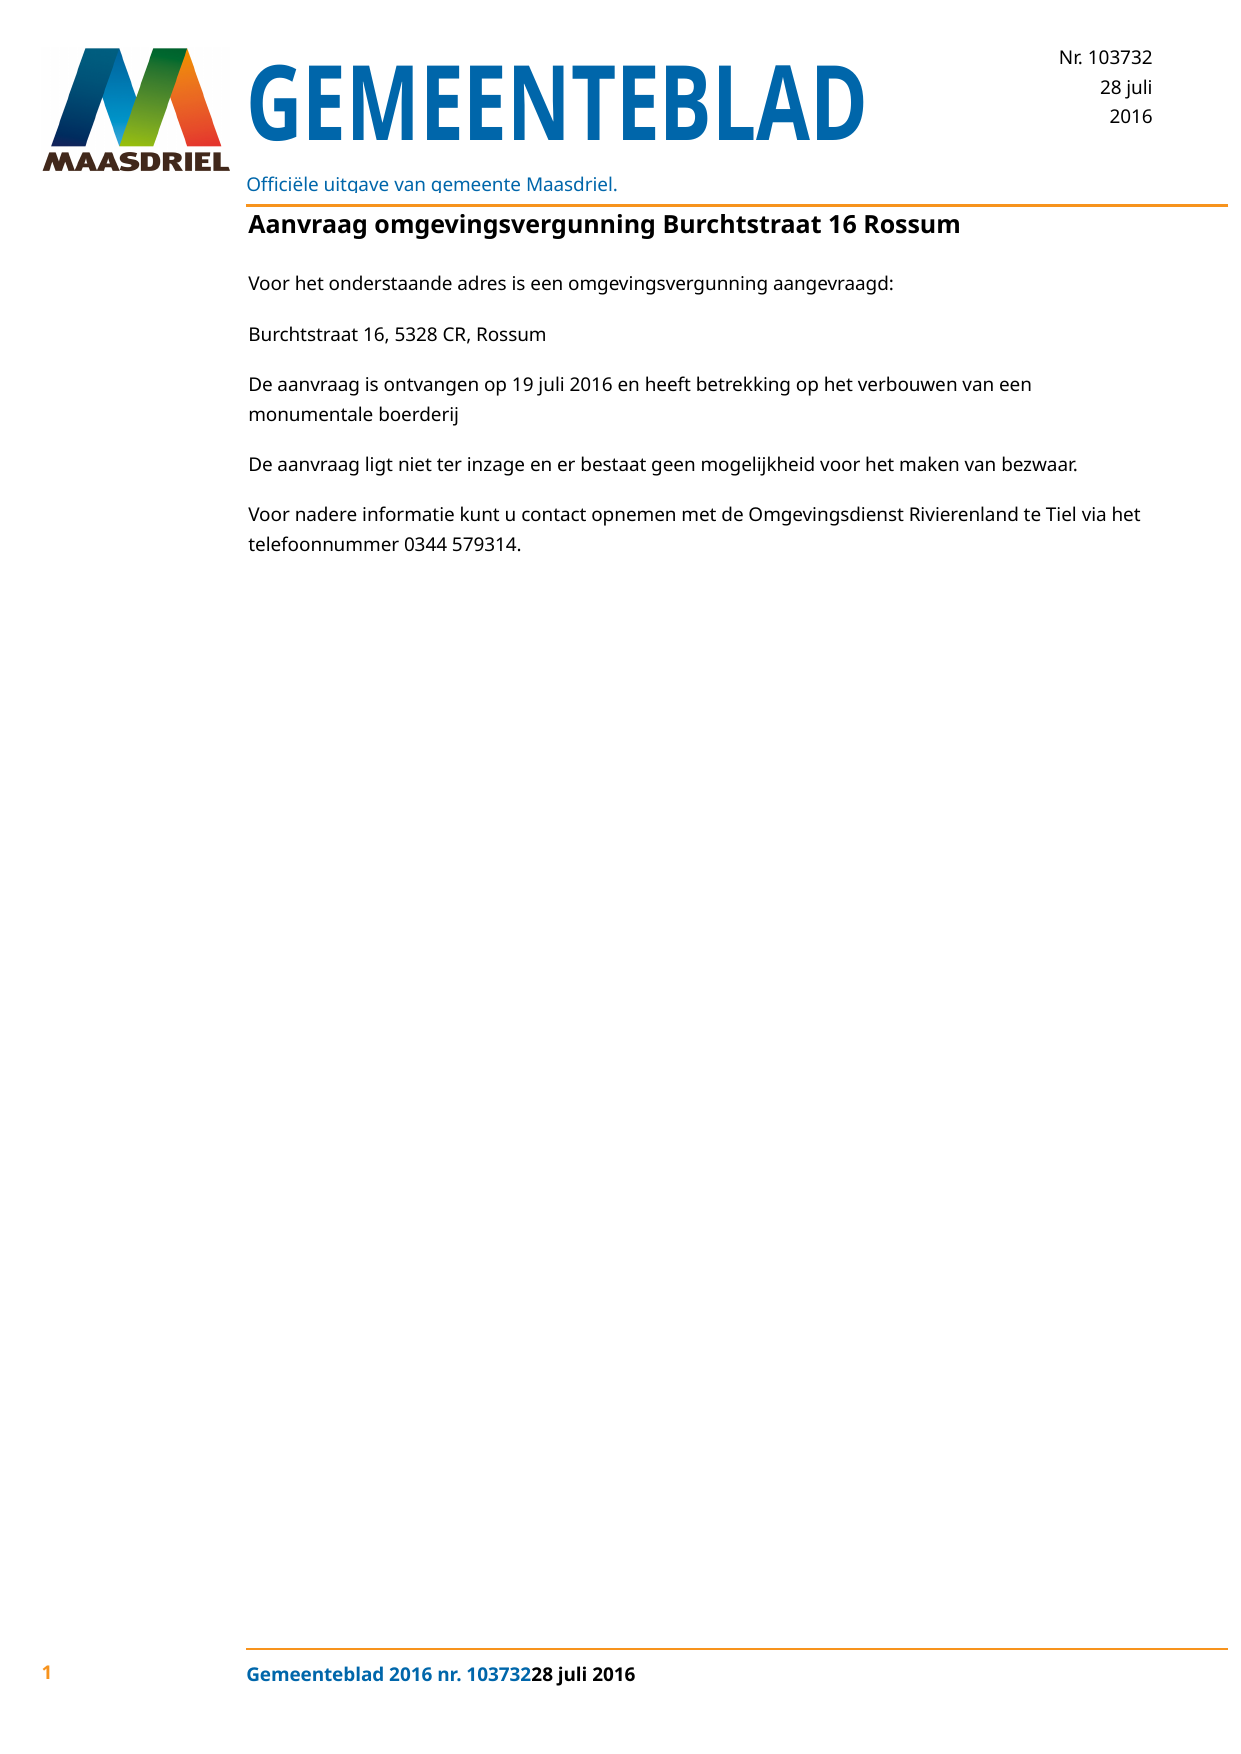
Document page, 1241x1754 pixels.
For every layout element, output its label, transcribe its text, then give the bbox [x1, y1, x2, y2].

text De aanvraag is ontvangen op 19 juli 2016 en heeft betrekking op het verbouwen van een monumentale boerderij [248, 371, 1152, 426]
text Burchtstraat 16, 5328 CR, Rossum [248, 321, 1152, 346]
text Voor nadere informatie kunt u contact opnemen met de Omgevingsdienst Rivierenland te Tiel via het telefoonnummer 0344 579314. [248, 502, 1152, 557]
text De aanvraag ligt niet ter inzage en er bestaat geen mogelijkheid voor het maken van bezwaar. [248, 451, 1152, 477]
text Voor het onderstaande adres is een omgevingsvergunning aangevraagd: [248, 270, 1152, 296]
text Aanvraag omgevingsvergunning Burchtstraat 16 Rossum [248, 207, 1152, 241]
picture [41, 47, 231, 172]
